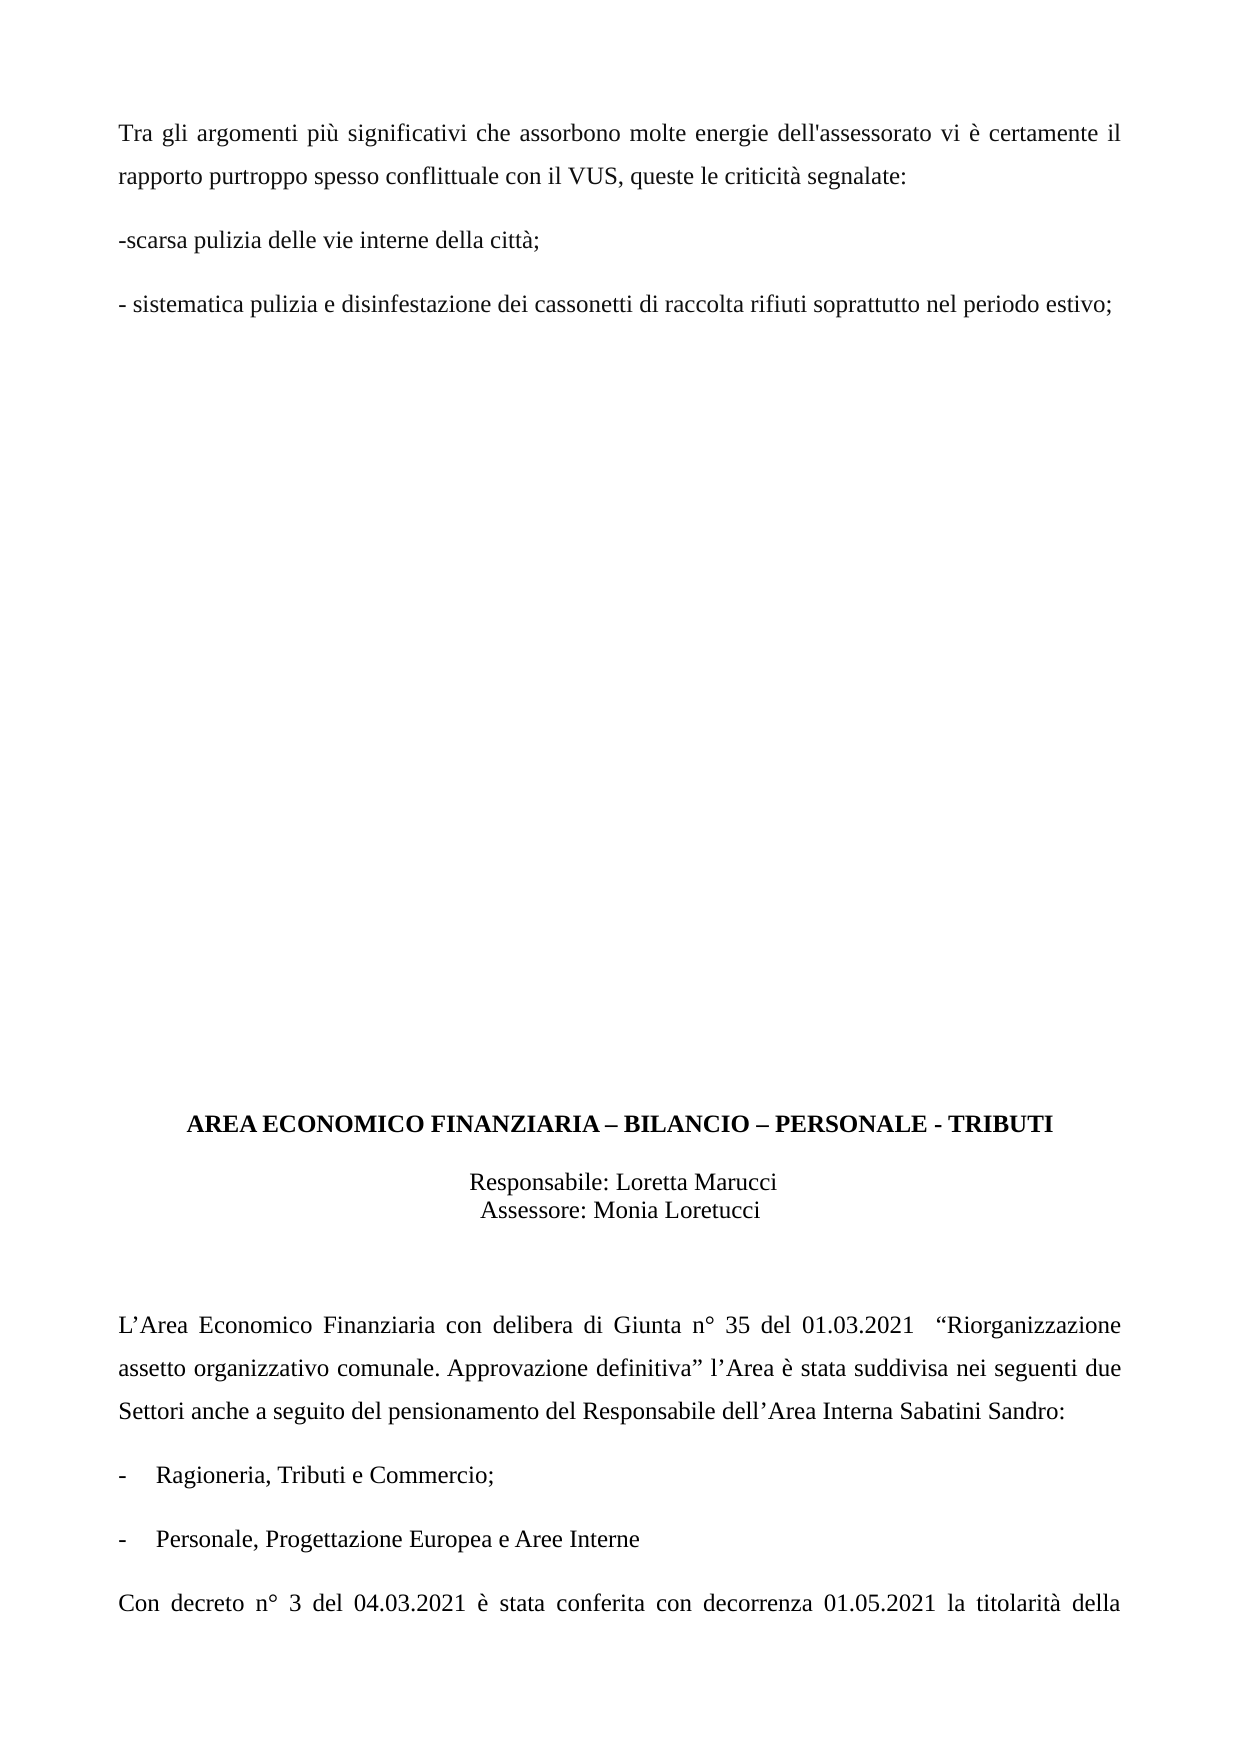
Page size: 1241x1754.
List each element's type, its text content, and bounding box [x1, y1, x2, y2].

text Con decreto n° 3 del 04.03.2021 è stata conferita con decorrenza 01.05.2021 la titolarità della [118, 1588, 1122, 1617]
text -scarsa pulizia delle vie interne della città; [118, 225, 1122, 254]
text - sistematica pulizia e disinfestazione dei cassonetti di raccolta rifiuti soprattutto nel periodo estivo; [118, 289, 1122, 318]
list Personale, Progettazione Europea e Aree Interne [118, 1524, 1122, 1553]
text L’Area Economico Finanziaria con delibera di Giunta n° 35 del 01.03.2021 “Riorganizzazione assetto organizzativo comunale. Approvazione definitiva” l’Area è stata suddivisa nei seguenti due Settori anche a seguito del pensionamento del Responsabile dell’Area Interna Sabatini Sandro: [118, 1310, 1122, 1425]
text Assessore: Monia Loretucci [118, 1196, 1122, 1224]
text Responsabile: Loretta Marucci [118, 1167, 1122, 1196]
text Tra gli argomenti più significativi che assorbono molte energie dell'assessorato vi è certamente il rapporto purtroppo spesso conflittuale con il VUS, queste le criticità segnalate: [118, 118, 1122, 190]
list Ragioneria, Tributi e Commercio; [118, 1460, 1122, 1489]
text AREA ECONOMICO FINANZIARIA – BILANCIO – PERSONALE - TRIBUTI [118, 1109, 1122, 1138]
